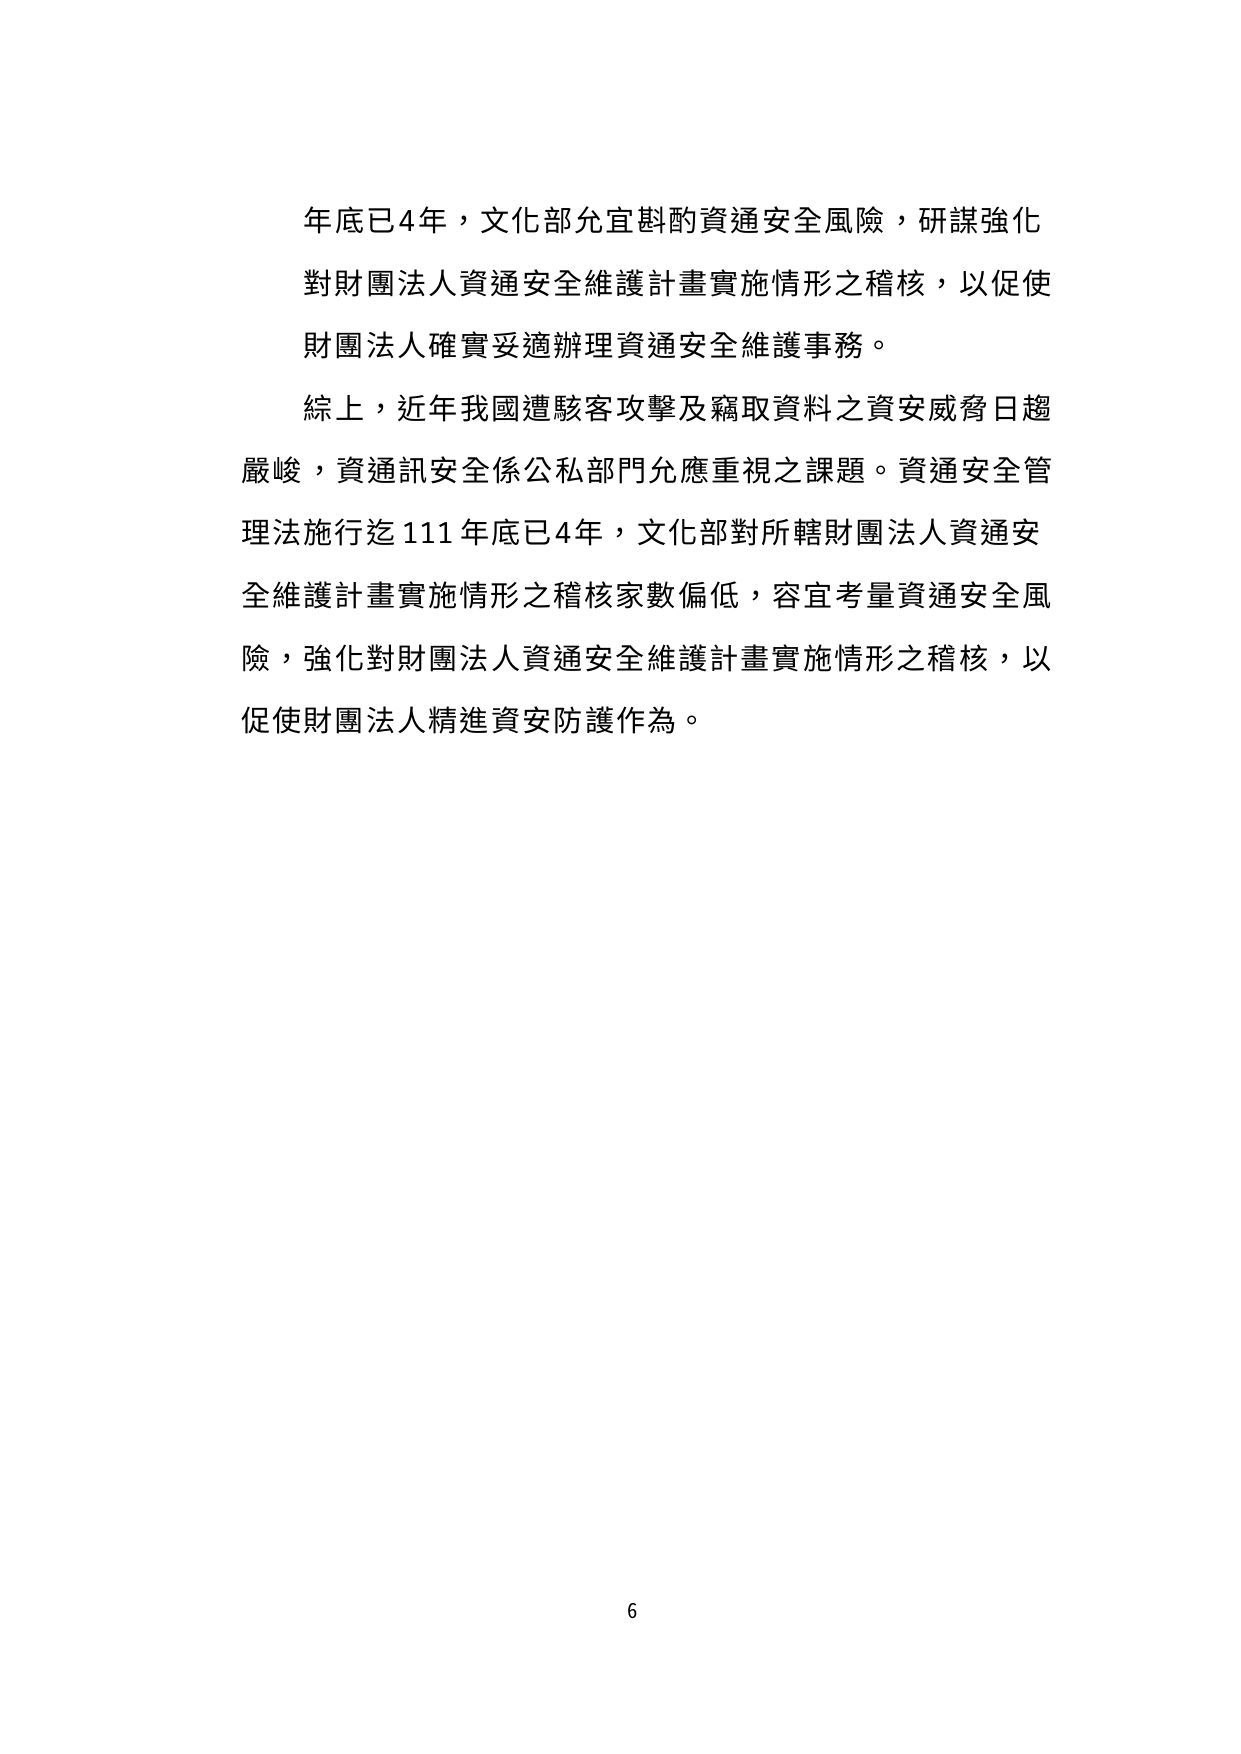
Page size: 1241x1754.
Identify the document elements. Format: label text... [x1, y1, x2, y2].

text 年底已4年，文化部允宜斟酌資通安全風險，研謀強化對財團法人資通安全維護計畫實施情形之稽核，以促使財團法人確實妥適辦理資通安全維護事務。 [266, 177, 1063, 365]
text 綜上，近年我國遭駭客攻擊及竊取資料之資安威脅日趨嚴峻，資通訊安全係公私部門允應重視之課題。資通安全管理法施行迄111年底已4年，文化部對所轄財團法人資通安全維護計畫實施情形之稽核家數偏低，容宜考量資通安全風險，強化對財團法人資通安全維護計畫實施情形之稽核，以促使財團法人精進資安防護作為。 [236, 365, 1063, 740]
